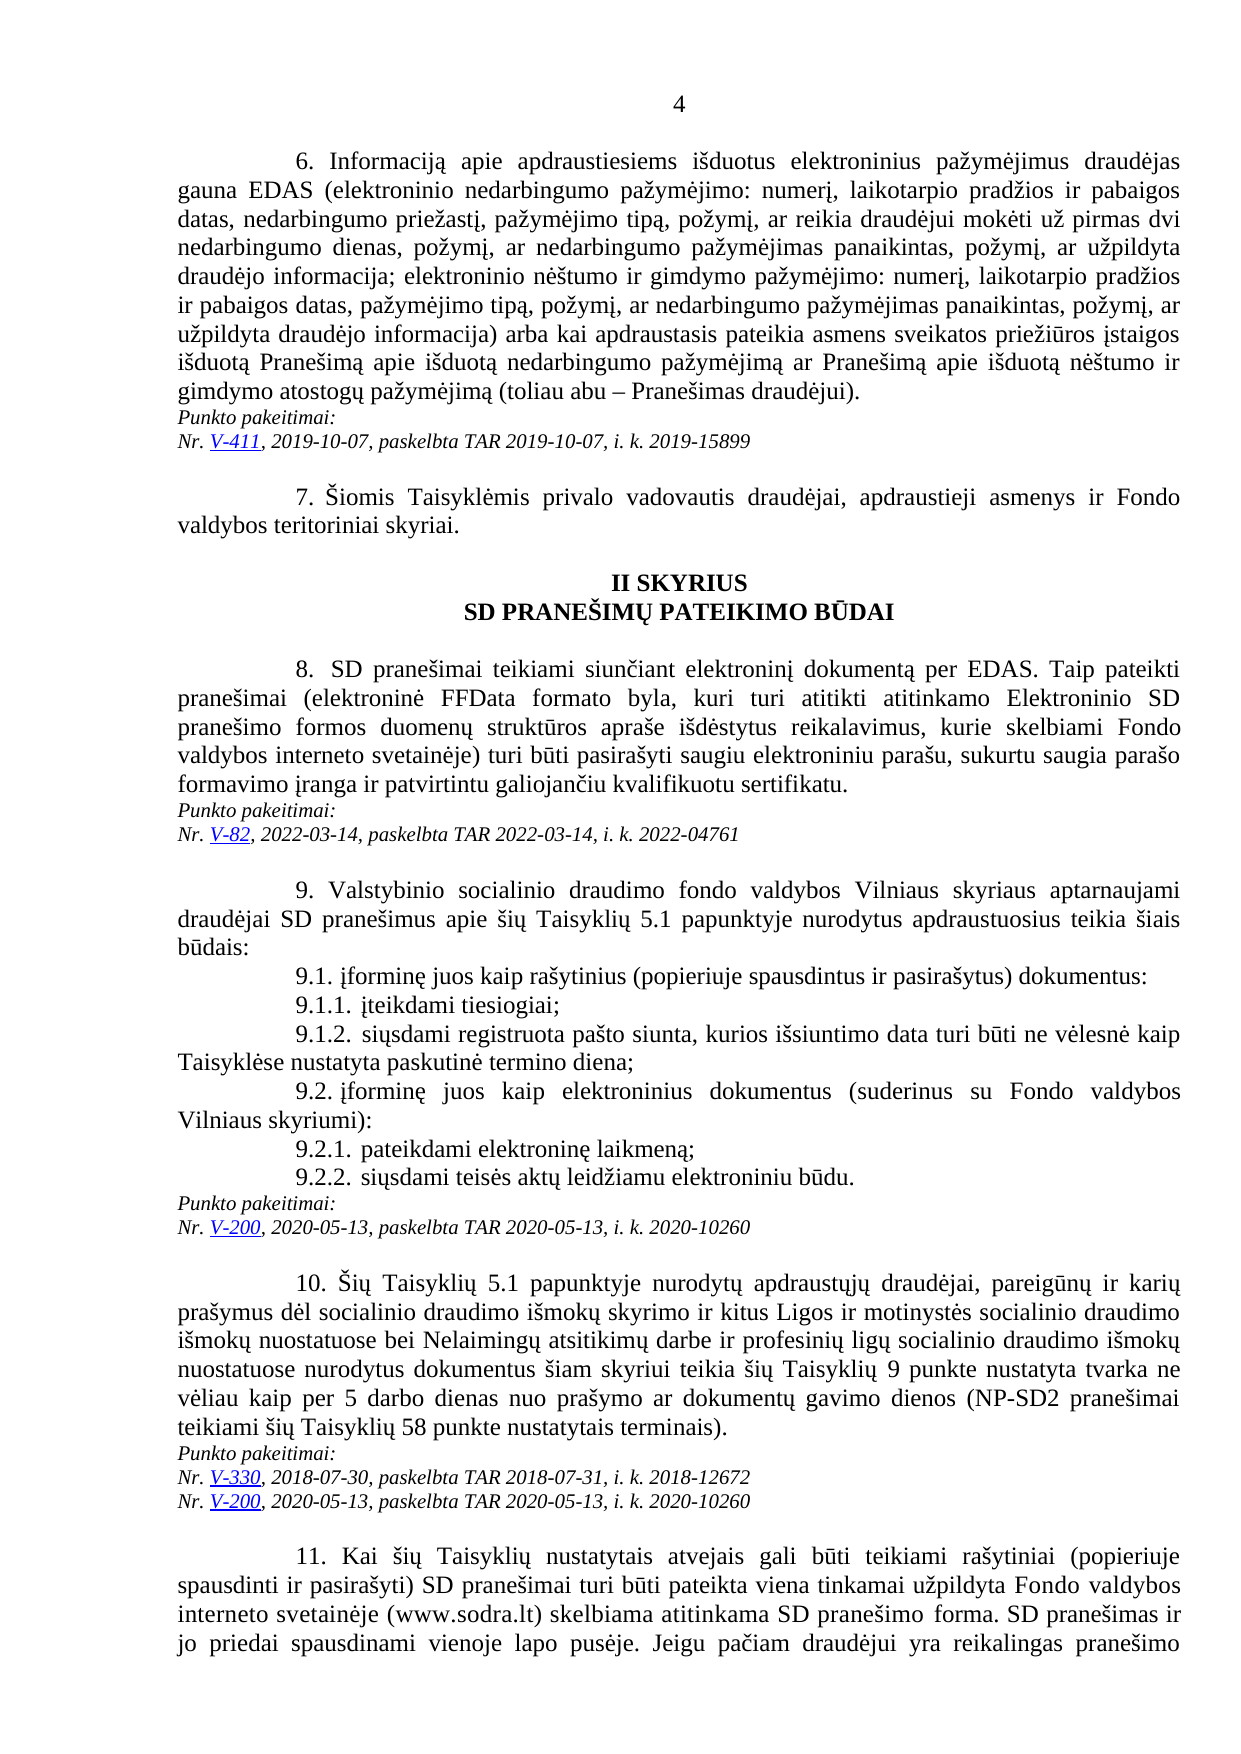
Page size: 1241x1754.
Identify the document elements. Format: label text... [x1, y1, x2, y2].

text 9.2.1. pateikdami elektroninę laikmeną; [177, 1134, 1181, 1162]
text 9. Valstybinio socialinio draudimo fondo valdybos Vilniaus skyriaus aptarnaujami draudėjai SD pranešimus apie šių Taisyklių 5.1 papunktyje nurodytus apdraustuosius teikia šiais būdais: [177, 875, 1181, 961]
text Punkto pakeitimai: [177, 1191, 1181, 1215]
text 9.2.2. siųsdami teisės aktų leidžiamu elektroniniu būdu. [177, 1162, 1181, 1191]
text 8. SD pranešimai teikiami siunčiant elektroninį dokumentą per EDAS. Taip pateikti pranešimai (elektroninė FFData formato byla, kuri turi atitikti atitinkamo Elektroninio SD pranešimo formos duomenų struktūros apraše išdėstytus reikalavimus, kurie skelbiami Fondo valdybos interneto svetainėje) turi būti pasirašyti saugiu elektroniniu parašu, sukurtu saugia parašo formavimo įranga ir patvirtintu galiojančiu kvalifikuotu sertifikatu. [177, 654, 1181, 798]
text Nr. V-330, 2018-07-30, paskelbta TAR 2018-07-31, i. k. 2018-12672 [177, 1464, 1181, 1489]
text Nr. V-411, 2019-10-07, paskelbta TAR 2019-10-07, i. k. 2019-15899 [177, 429, 1181, 453]
text 11. Kai šių Taisyklių nustatytais atvejais gali būti teikiami rašytiniai (popieriuje spausdinti ir pasirašyti) SD pranešimai turi būti pateikta viena tinkamai užpildyta Fondo valdybos interneto svetainėje (www.sodra.lt) skelbiama atitinkama SD pranešimo forma. SD pranešimas ir jo priedai spausdinami vienoje lapo pusėje. Jeigu pačiam draudėjui yra reikalingas pranešimo [177, 1541, 1181, 1656]
text Nr. V-200, 2020-05-13, paskelbta TAR 2020-05-13, i. k. 2020-10260 [177, 1215, 1181, 1239]
text 7. Šiomis Taisyklėmis privalo vadovautis draudėjai, apdraustieji asmenys ir Fondo valdybos teritoriniai skyriai. [177, 482, 1181, 539]
text Punkto pakeitimai: [177, 798, 1181, 822]
text 9.2. įforminę juos kaip elektroninius dokumentus (suderinus su Fondo valdybos Vilniaus skyriumi): [177, 1076, 1181, 1134]
text Punkto pakeitimai: [177, 1441, 1181, 1464]
text SD PRANEŠIMų PATEIKIMO BŪDAI [177, 597, 1181, 626]
text 10. Šių Taisyklių 5.1 papunktyje nurodytų apdraustųjų draudėjai, pareigūnų ir karių prašymus dėl socialinio draudimo išmokų skyrimo ir kitus Ligos ir motinystės socialinio draudimo išmokų nuostatuose bei Nelaimingų atsitikimų darbe ir profesinių ligų socialinio draudimo išmokų nuostatuose nurodytus dokumentus šiam skyriui teikia šių Taisyklių 9 punkte nustatyta tvarka ne vėliau kaip per 5 darbo dienas nuo prašymo ar dokumentų gavimo dienos (NP-SD2 pranešimai teikiami šių Taisyklių 58 punkte nustatytais terminais). [177, 1268, 1181, 1441]
text Punkto pakeitimai: [177, 405, 1181, 429]
text 9.1. įforminę juos kaip rašytinius (popieriuje spausdintus ir pasirašytus) dokumentus: [177, 961, 1181, 990]
text 9.1.1. įteikdami tiesiogiai; [177, 990, 1181, 1019]
text 6. Informaciją apie apdraustiesiems išduotus elektroninius pažymėjimus draudėjas gauna EDAS (elektroninio nedarbingumo pažymėjimo: numerį, laikotarpio pradžios ir pabaigos datas, nedarbingumo priežastį, pažymėjimo tipą, požymį, ar reikia draudėjui mokėti už pirmas dvi nedarbingumo dienas, požymį, ar nedarbingumo pažymėjimas panaikintas, požymį, ar užpildyta draudėjo informacija; elektroninio nėštumo ir gimdymo pažymėjimo: numerį, laikotarpio pradžios ir pabaigos datas, pažymėjimo tipą, požymį, ar nedarbingumo pažymėjimas panaikintas, požymį, ar užpildyta draudėjo informacija) arba kai apdraustasis pateikia asmens sveikatos priežiūros įstaigos išduotą Pranešimą apie išduotą nedarbingumo pažymėjimą ar Pranešimą apie išduotą nėštumo ir gimdymo atostogų pažymėjimą (toliau abu – Pranešimas draudėjui). [177, 146, 1181, 405]
text 9.1.2. siųsdami registruota pašto siunta, kurios išsiuntimo data turi būti ne vėlesnė kaip Taisyklėse nustatyta paskutinė termino diena; [177, 1019, 1181, 1076]
text Nr. V-82, 2022-03-14, paskelbta TAR 2022-03-14, i. k. 2022-04761 [177, 822, 1181, 846]
text ii SKYRIUS [177, 568, 1181, 597]
text Nr. V-200, 2020-05-13, paskelbta TAR 2020-05-13, i. k. 2020-10260 [177, 1489, 1181, 1513]
